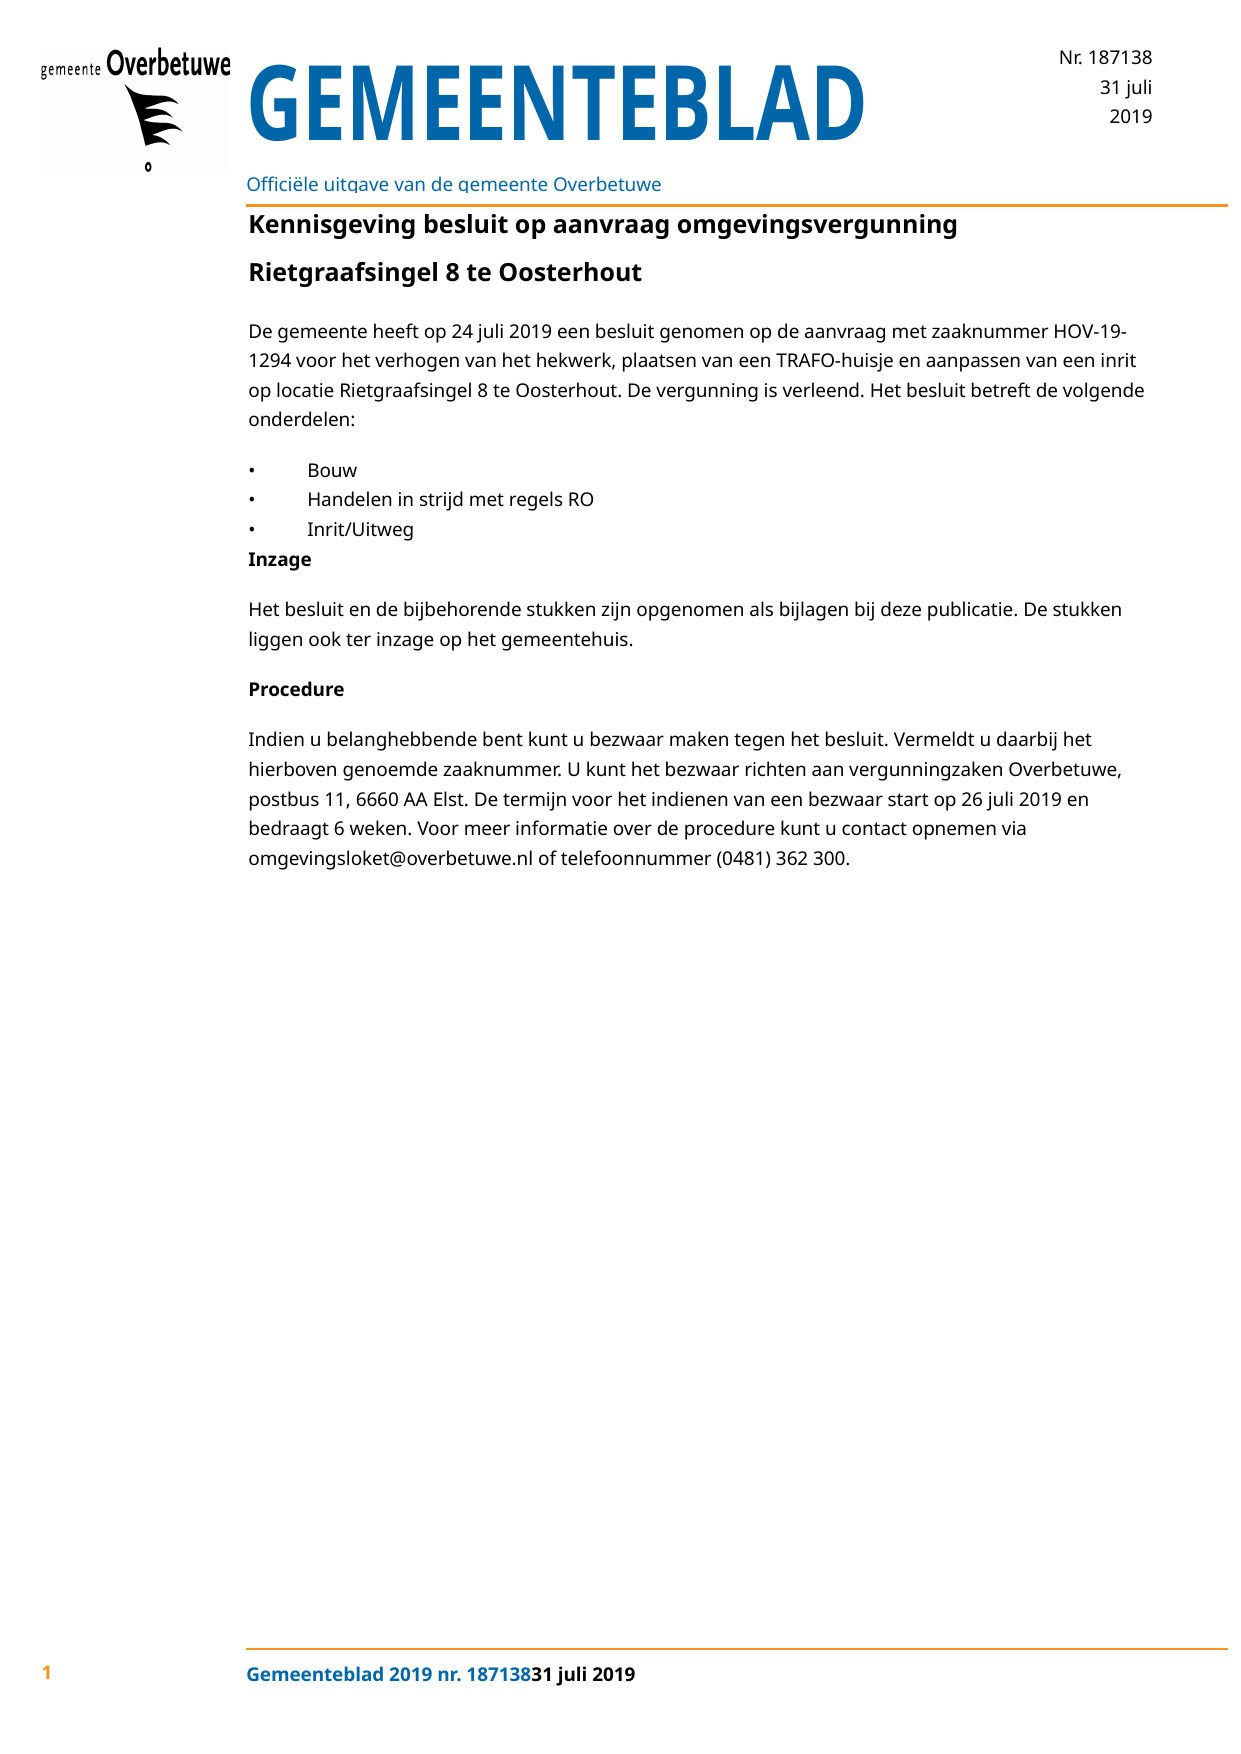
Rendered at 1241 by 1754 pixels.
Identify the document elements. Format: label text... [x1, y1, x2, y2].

list Bouw [248, 457, 1152, 483]
text Inzage [248, 546, 1152, 572]
list Handelen in strijd met regels RO [248, 487, 1152, 512]
text Het besluit en de bijbehorende stukken zijn opgenomen als bijlagen bij deze publicatie. De stukken liggen ook ter inzage op het gemeentehuis. [248, 596, 1152, 652]
text Procedure [248, 676, 1152, 702]
text Kennisgeving besluit op aanvraag omgevingsvergunning Rietgraafsingel 8 te Oosterhout [248, 207, 1152, 288]
list Inrit/Uitweg [248, 516, 1152, 542]
picture [41, 47, 231, 172]
text De gemeente heeft op 24 juli 2019 een besluit genomen op de aanvraag met zaaknummer HOV-19-1294 voor het verhogen van het hekwerk, plaatsen van een TRAFO-huisje en aanpassen van een inrit op locatie Rietgraafsingel 8 te Oosterhout. De vergunning is verleend. Het besluit betreft de volgende onderdelen: [248, 318, 1152, 432]
text Indien u belanghebbende bent kunt u bezwaar maken tegen het besluit. Vermeldt u daarbij het hierboven genoemde zaaknummer. U kunt het bezwaar richten aan vergunningzaken Overbetuwe, postbus 11, 6660 AA Elst. De termijn voor het indienen van een bezwaar start op 26 juli 2019 en bedraagt 6 weken. Voor meer informatie over de procedure kunt u contact opnemen via omgevingsloket@overbetuwe.nl of telefoonnummer (0481) 362 300. [248, 727, 1152, 871]
